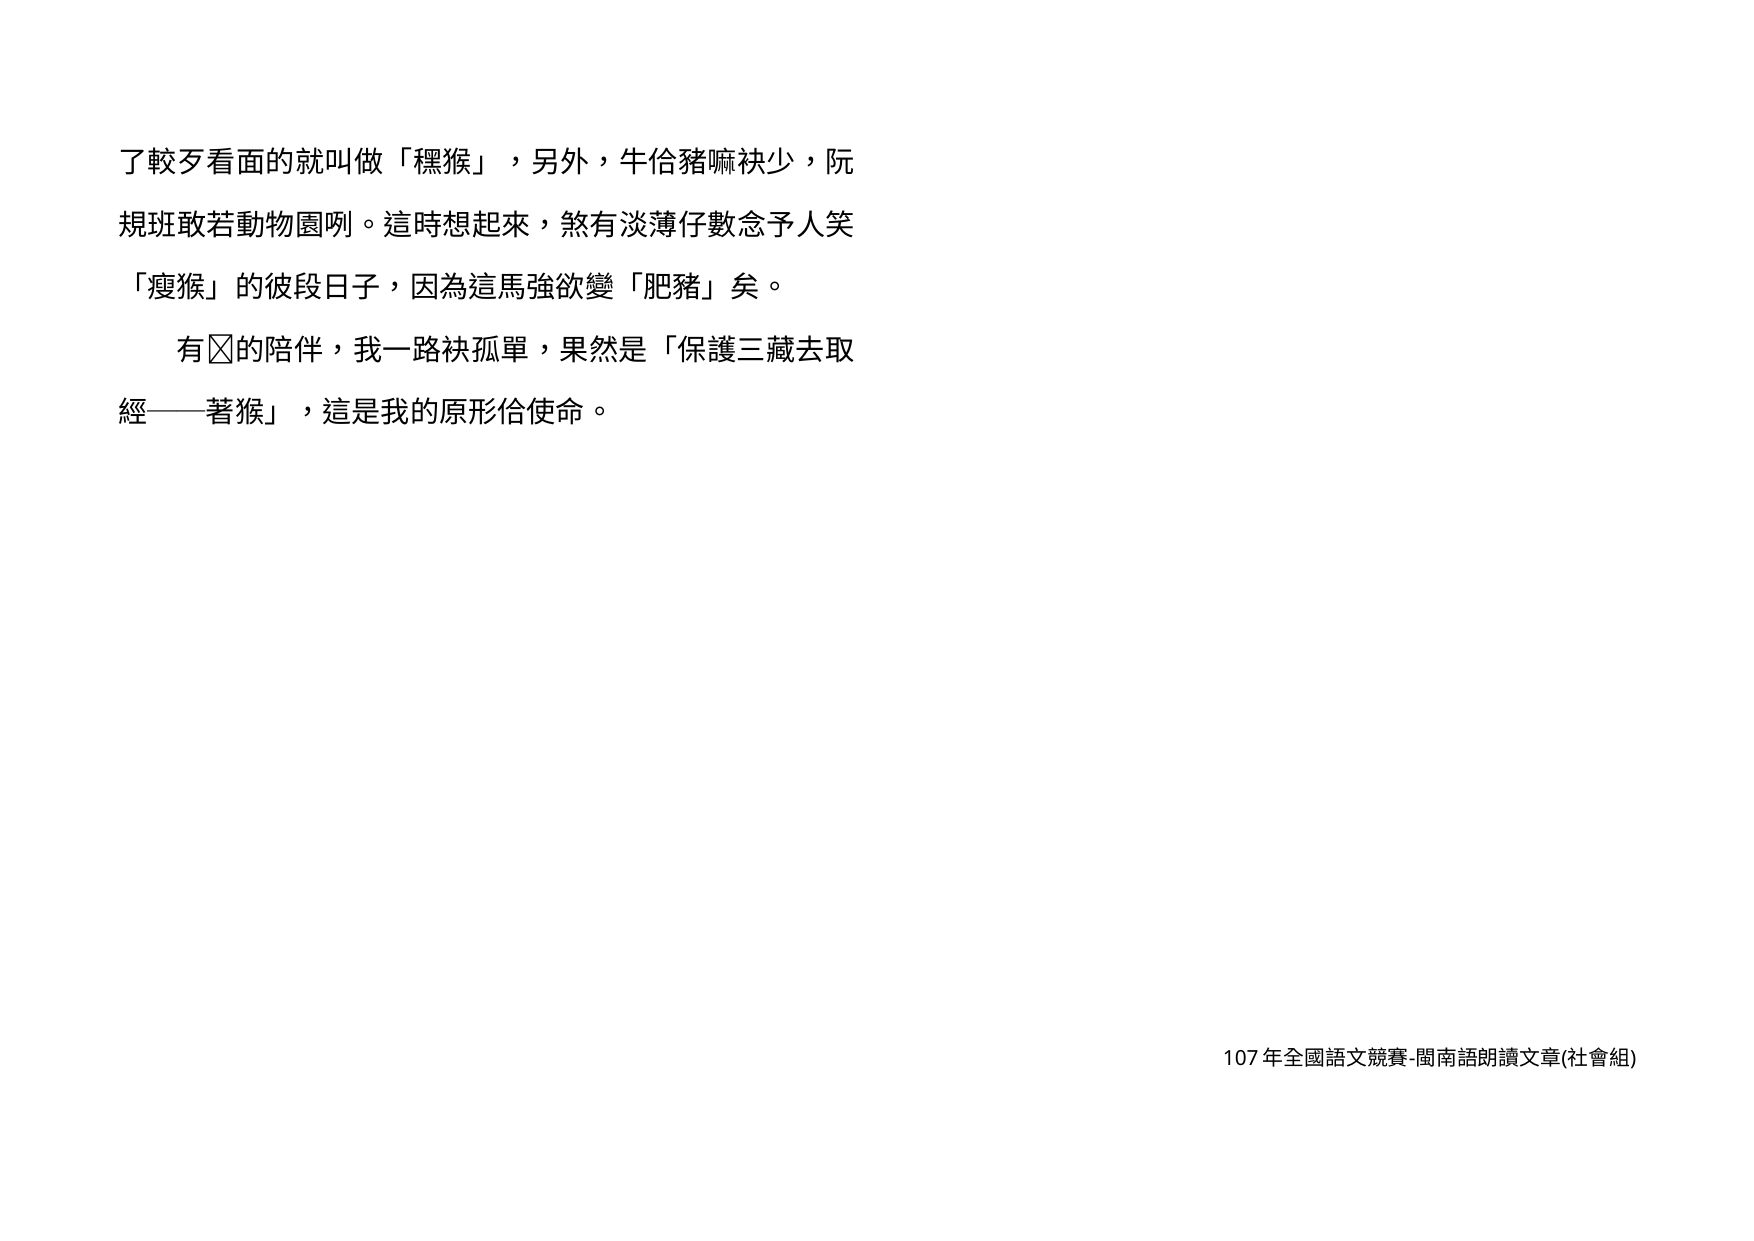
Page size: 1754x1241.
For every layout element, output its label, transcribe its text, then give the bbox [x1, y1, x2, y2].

text 有的陪伴，我一路袂孤單，果然是「保護三藏去取經──著猴」，這是我的原形佮使命。 [118, 306, 855, 431]
text 了較歹看面的就叫做「䆀猴」，另外，牛佮豬嘛袂少，阮規班敢若動物園咧。這時想起來，煞有淡薄仔數念予人笑「瘦猴」的彼段日子，因為這馬強欲變「肥豬」矣。 [118, 118, 855, 306]
